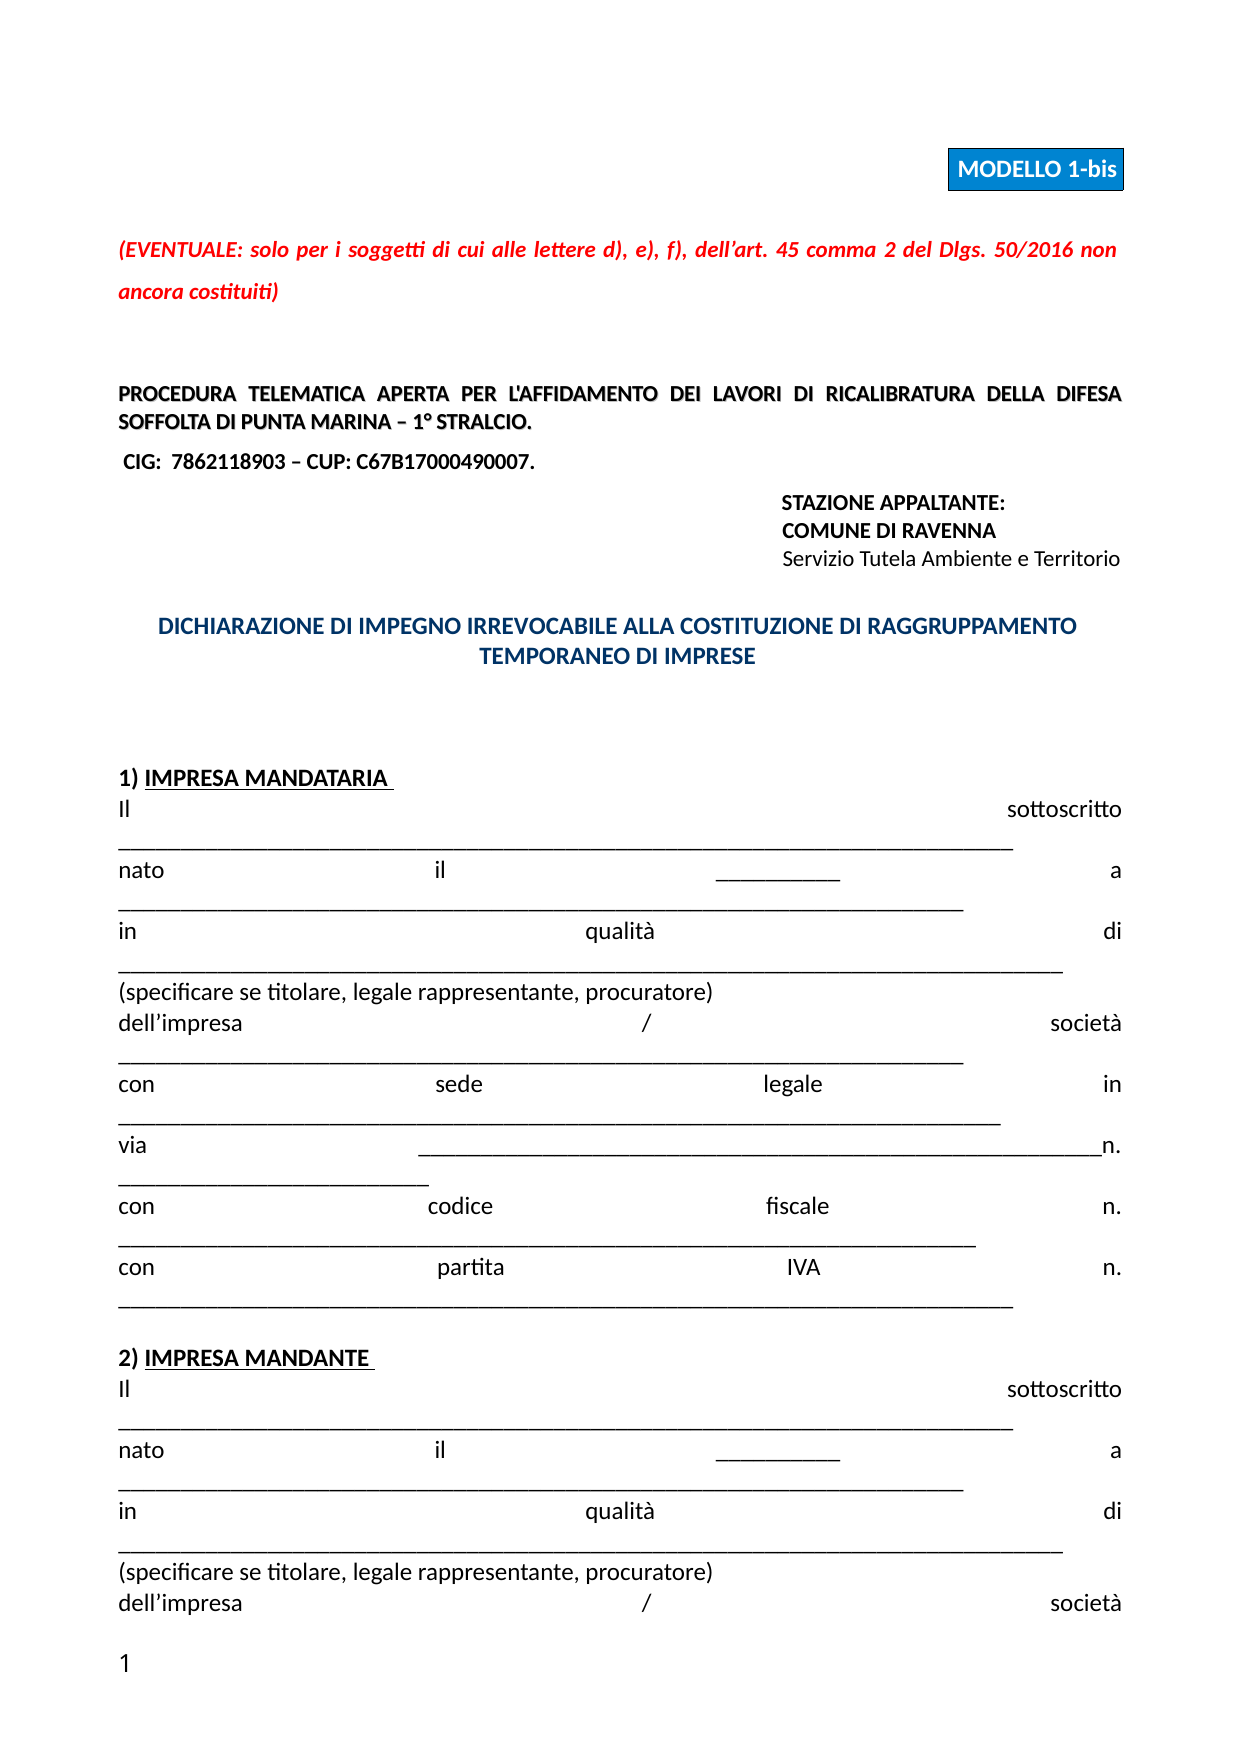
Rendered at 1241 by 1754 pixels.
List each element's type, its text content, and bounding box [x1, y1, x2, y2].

text (EVENTUALE: solo per i soggetti di cui alle lettere d), e), f), dell’art. 45 comma 2 del Dlgs. 50/2016 non ancora costituiti) [118, 236, 1122, 306]
text STAZIONE APPALTANTE: [118, 488, 1122, 516]
text Servizio Tutela Ambiente e Territorio [118, 544, 1122, 572]
text dell’impresa / società ____________________________________________________________________ [118, 1007, 1122, 1068]
text con codice fiscale n. _____________________________________________________________________ [118, 1190, 1122, 1251]
subtitle 1) IMPRESA MANDATARIA [118, 763, 1122, 793]
text nato il __________ a ____________________________________________________________________ [118, 1434, 1122, 1495]
text dell’impresa / società [118, 1587, 1122, 1617]
text COMUNE DI RAVENNA [118, 516, 1122, 544]
text con partita IVA n. ________________________________________________________________________ [118, 1251, 1122, 1312]
text PROCEDURA TELEMATICA APERTA PER L'AFFIDAMENTO DEI LAVORI DI RICALIBRATURA DELLA DIFESA SOFFOLTA DI PUNTA MARINA – 1° STRALCIO. [118, 379, 1122, 435]
text in qualità di ____________________________________________________________________________ [118, 1495, 1122, 1556]
text CIG: 7862118903 – CUP: C67B17000490007. [118, 447, 1122, 476]
text Il sottoscritto ________________________________________________________________________ [118, 793, 1122, 854]
text Il sottoscritto ________________________________________________________________________ [118, 1373, 1122, 1434]
text (specificare se titolare, legale rappresentante, procuratore) [118, 976, 1122, 1007]
subtitle 2) IMPRESA MANDANTE [118, 1342, 1122, 1373]
table_header MODELLO 1-bis [949, 149, 1123, 190]
text (specificare se titolare, legale rappresentante, procuratore) [118, 1556, 1122, 1587]
text nato il __________ a ____________________________________________________________________ [118, 854, 1122, 915]
text via _______________________________________________________n. _________________________ [118, 1129, 1122, 1190]
text in qualità di ____________________________________________________________________________ [118, 915, 1122, 976]
text con sede legale in _______________________________________________________________________ [118, 1068, 1122, 1129]
text DICHIARAZIONE DI IMPEGNO IRREVOCABILE ALLA COSTITUZIONE DI RAGGRUPPAMENTO TEMPORANEO DI IMPRESE [118, 610, 1117, 671]
